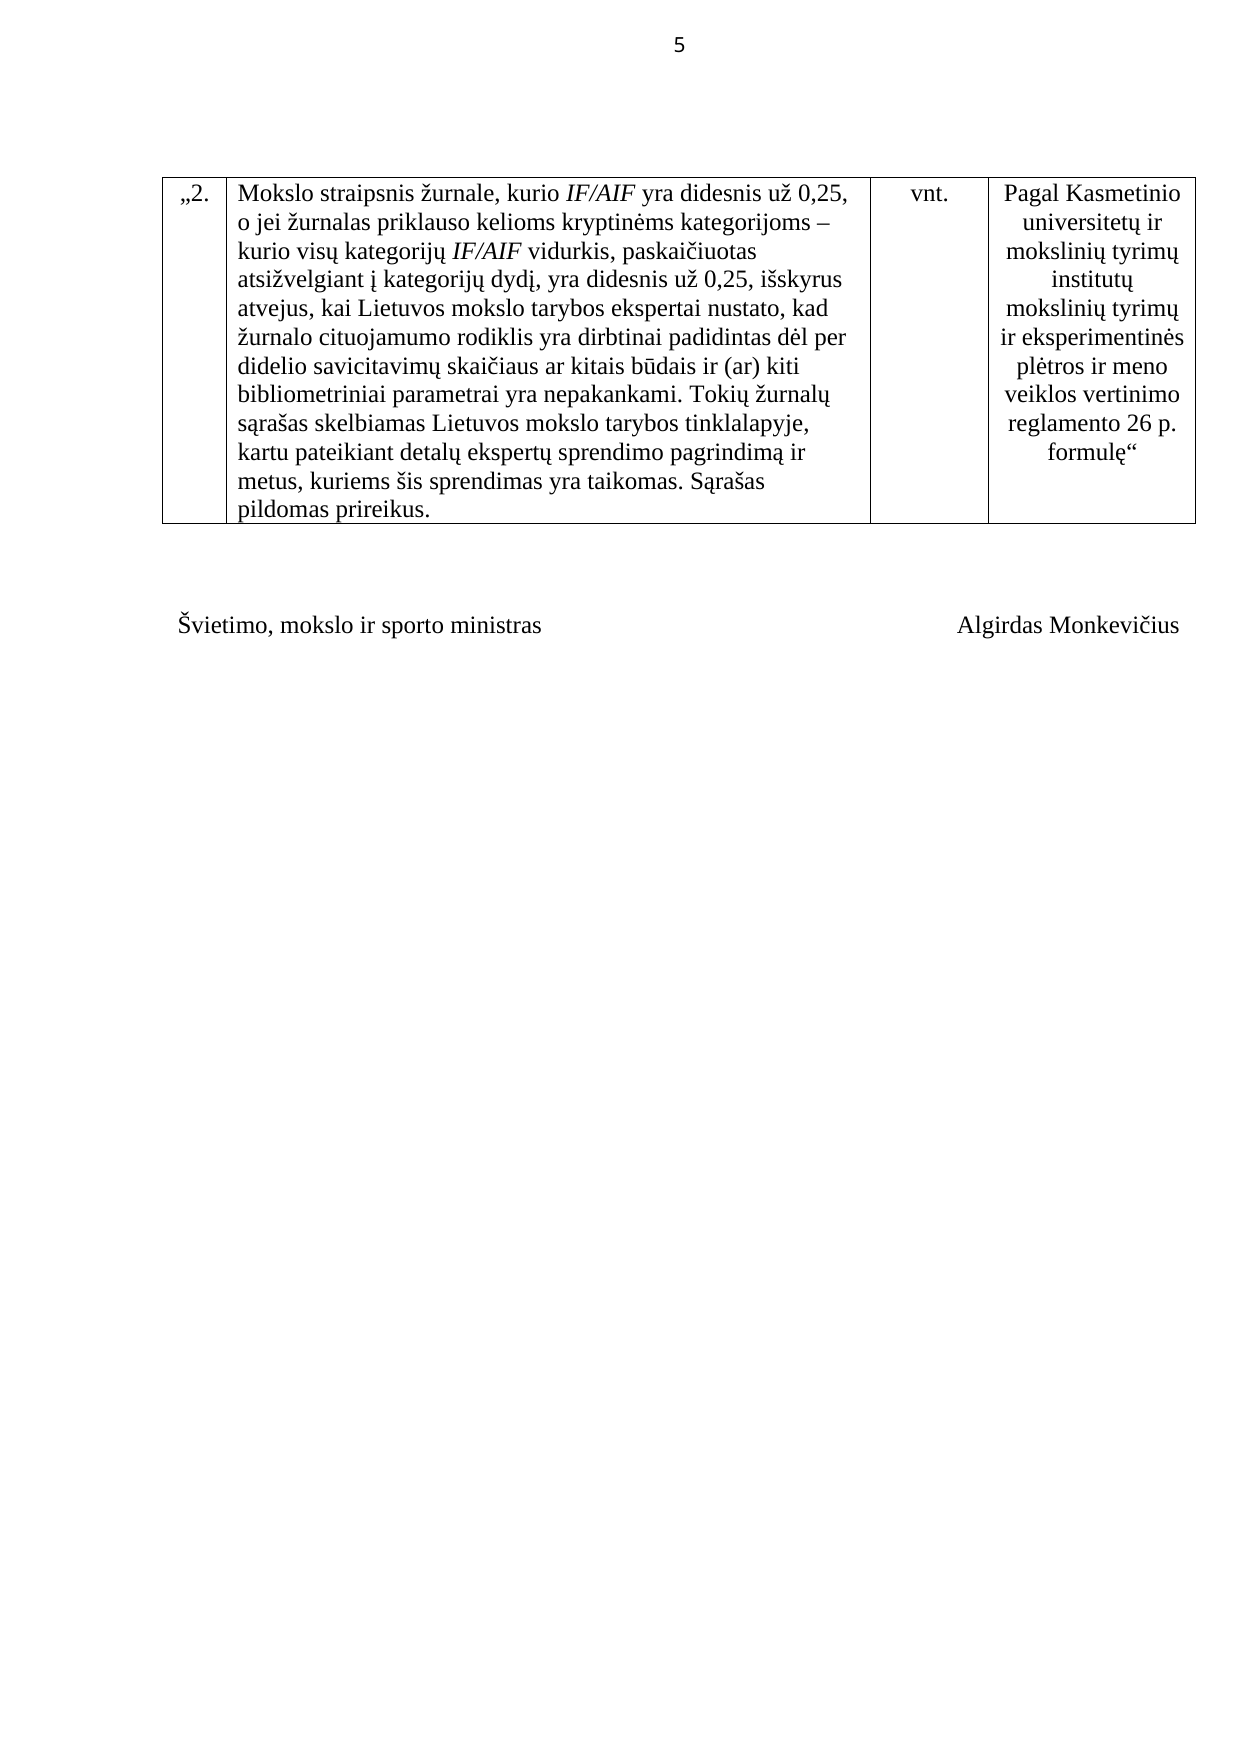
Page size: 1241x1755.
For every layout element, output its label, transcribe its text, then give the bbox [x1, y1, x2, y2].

table_header vnt. [871, 178, 988, 523]
table_header Pagal Kasmetinio universitetų ir mokslinių tyrimų institutų mokslinių tyrimų ir eksperimentinės plėtros ir meno veiklos vertinimo reglamento 26 p. formulę“ [989, 178, 1195, 523]
table_header „2. [163, 178, 226, 523]
text Švietimo, mokslo ir sporto ministras Algirdas Monkevičius [177, 611, 1181, 639]
table_header Mokslo straipsnis žurnale, kurio IF/AIF yra didesnis už 0,25, o jei žurnalas priklauso kelioms kryptinėms kategorijoms – kurio visų kategorijų IF/AIF vidurkis, paskaičiuotas atsižvelgiant į kategorijų dydį, yra didesnis už 0,25, išskyrus atvejus, kai Lietuvos mokslo tarybos ekspertai nustato, kad žurnalo cituojamumo rodiklis yra dirbtinai padidintas dėl per didelio savicitavimų skaičiaus ar kitais būdais ir (ar) kiti bibliometriniai parametrai yra nepakankami. Tokių žurnalų sąrašas skelbiamas Lietuvos mokslo tarybos tinklalapyje, kartu pateikiant detalų ekspertų sprendimo pagrindimą ir metus, kuriems šis sprendimas yra taikomas. Sąrašas pildomas prireikus. [227, 178, 870, 523]
